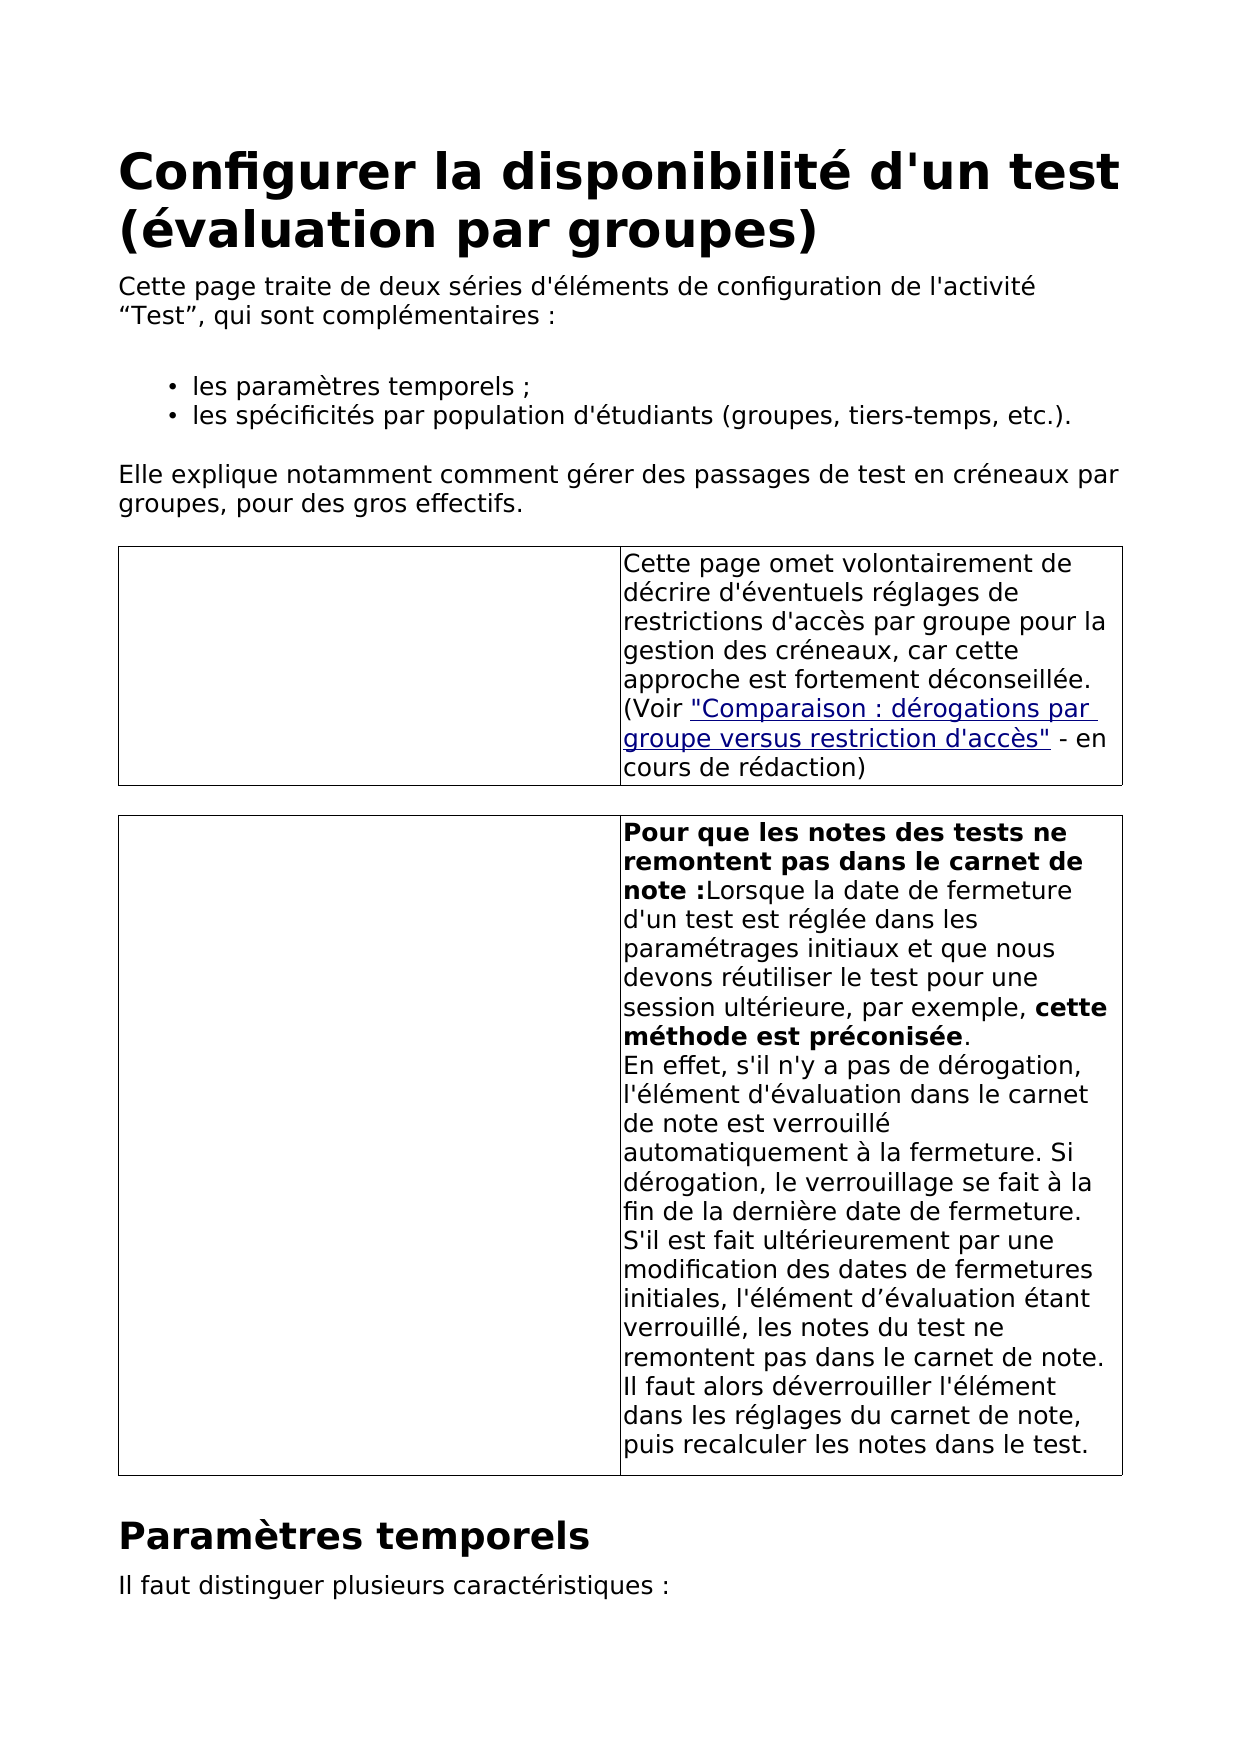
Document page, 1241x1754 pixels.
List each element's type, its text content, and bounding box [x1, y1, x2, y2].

subtitle Configurer la disponibilité d'un test (évaluation par groupes) [118, 143, 1122, 259]
subtitle Paramètres temporels [118, 1515, 1122, 1558]
table_header Pour que les notes des tests ne remontent pas dans le carnet de note :Lorsque la date de fermeture d'un test est réglée dans les paramétrages initiaux et que nous devons réutiliser le test pour une session ultérieure, par exemple, cette méthode est préconisée. En effet, s'il n'y a pas de dérogation, l'élément d'évaluation dans le carnet de note est verrouillé automatiquement à la fermeture. Si dérogation, le verrouillage se fait à la fin de la dernière date de fermeture. S'il est fait ultérieurement par une modification des dates de fermetures initiales, l'élément d’évaluation étant verrouillé, les notes du test ne remontent pas dans le carnet de note. Il faut alors déverrouiller l'élément dans les réglages du carnet de note, puis recalculer les notes dans le test. [621, 816, 1122, 1475]
text Il faut distinguer plusieurs caractéristiques : [118, 1571, 1122, 1600]
text Elle explique notamment comment gérer des passages de test en créneaux par groupes, pour des gros effectifs. [118, 460, 1122, 518]
table_header Cette page omet volontairement de décrire d'éventuels réglages de restrictions d'accès par groupe pour la gestion des créneaux, car cette approche est fortement déconseillée.(Voir "Comparaison : dérogations par groupe versus restriction d'accès" - en cours de rédaction) [621, 547, 1122, 785]
list les paramètres temporels ; [177, 372, 1122, 402]
list les spécificités par population d'étudiants (groupes, tiers-temps, etc.). [177, 402, 1122, 431]
text Cette page traite de deux séries d'éléments de configuration de l'activité “Test”, qui sont complémentaires : [118, 272, 1122, 330]
table_header [119, 816, 620, 1475]
table_header [119, 547, 620, 785]
